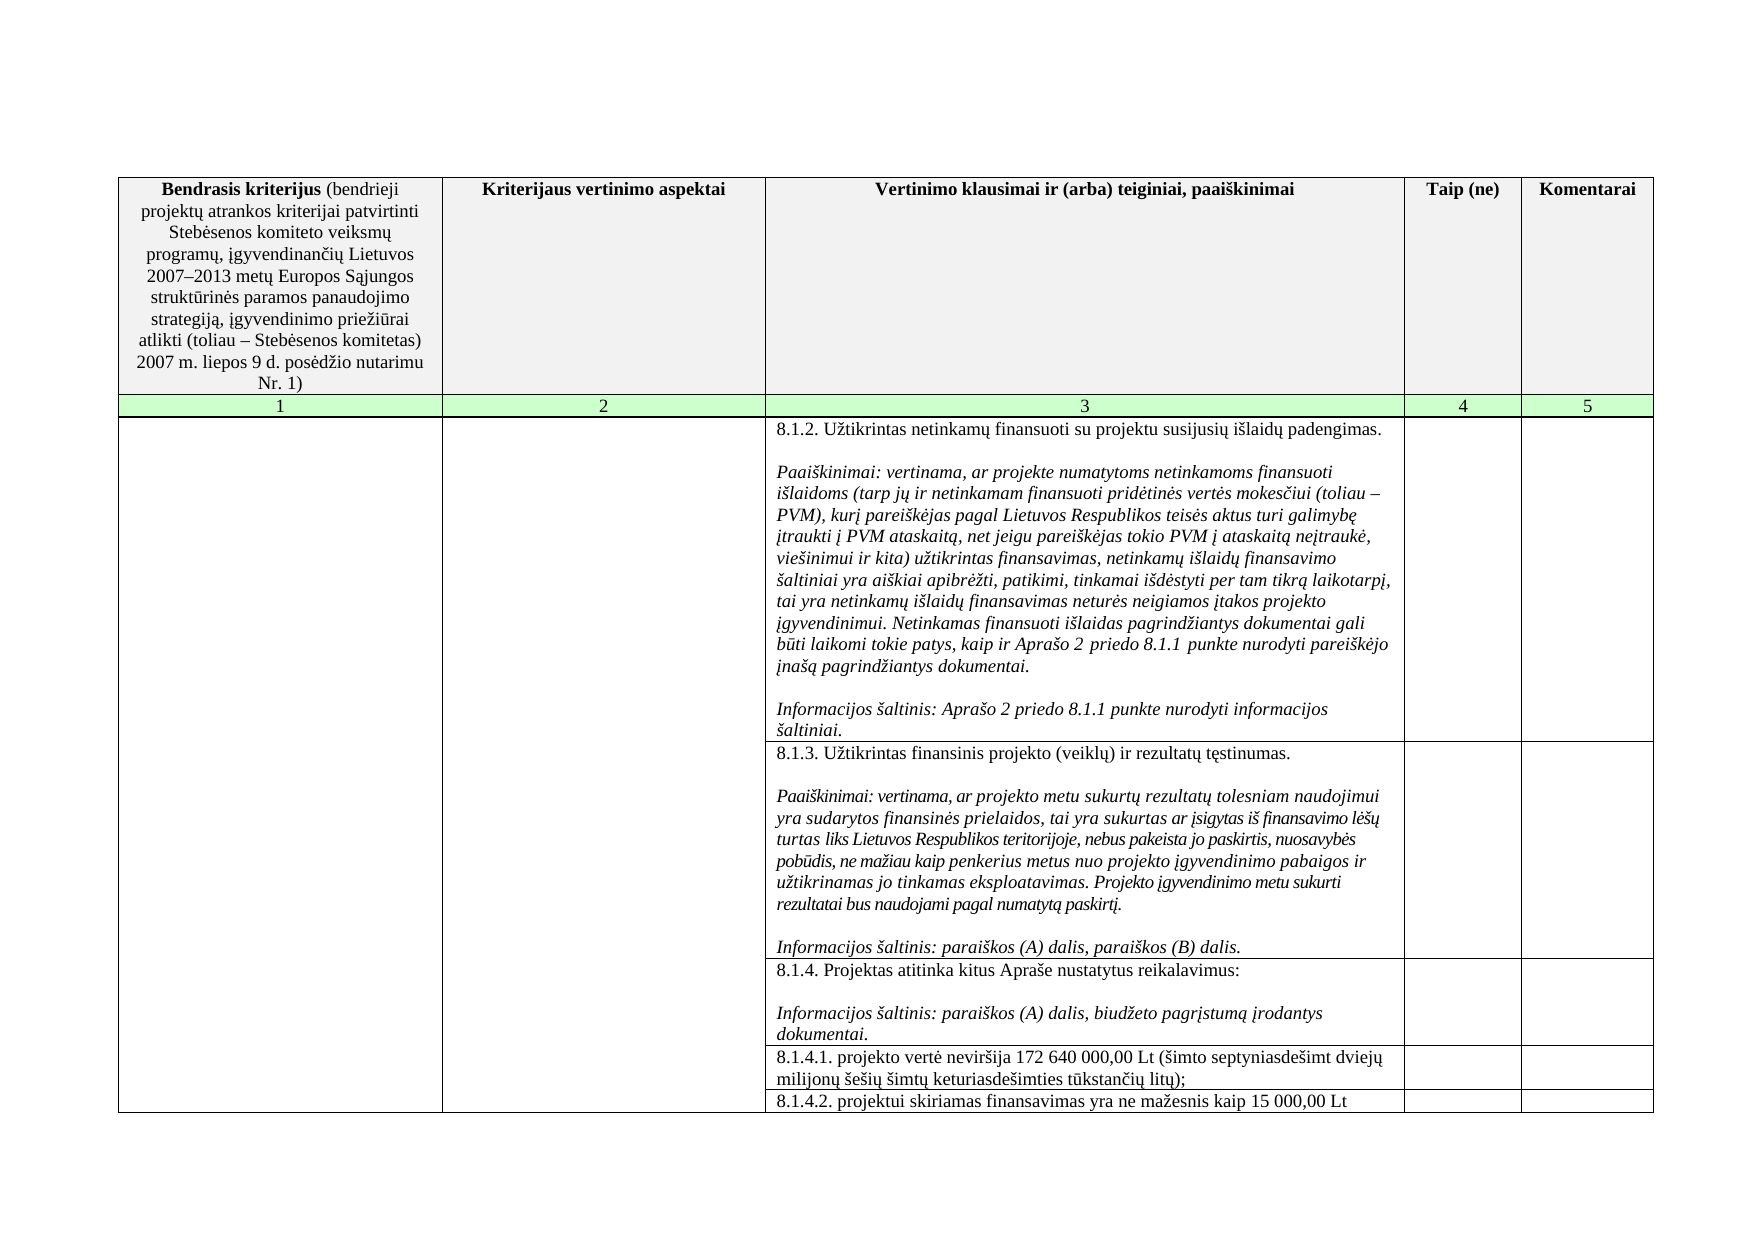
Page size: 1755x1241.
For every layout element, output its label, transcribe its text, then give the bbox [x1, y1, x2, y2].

table_cell 8.1.4.1. projekto vertė neviršija 172 640 000,00 Lt (šimto septyniasdešimt dviejų milijonų šešių šimtų keturiasdešimties tūkstančių litų); [766, 1046, 1404, 1089]
table_header Bendrasis kriterijus (bendrieji projektų atrankos kriterijai patvirtinti Stebėsenos komiteto veiksmų programų, įgyvendinančių Lietuvos 2007–2013 metų Europos Sąjungos struktūrinės paramos panaudojimo strategiją, įgyvendinimo priežiūrai atlikti (toliau – Stebėsenos komitetas) 2007 m. liepos 9 d. posėdžio nutarimu Nr. 1) [119, 178, 442, 394]
table_header Kriterijaus vertinimo aspektai [443, 178, 765, 394]
table_cell [1405, 742, 1521, 958]
table_cell 1 [119, 395, 442, 416]
table_cell [1522, 742, 1653, 958]
table_cell [1405, 418, 1521, 741]
table_cell [1522, 418, 1653, 741]
table_cell 5 [1522, 395, 1653, 416]
table_cell [1405, 1046, 1521, 1089]
table_cell 2 [443, 395, 765, 416]
table_cell 8.1.4. Projektas atitinka kitus Apraše nustatytus reikalavimus: Informacijos šaltinis: paraiškos (A) dalis, biudžeto pagrįstumą įrodantys dokumentai. [766, 959, 1404, 1045]
table_cell 8.1.4.2. projektui skiriamas finansavimas yra ne mažesnis kaip 15 000,00 Lt [766, 1090, 1404, 1112]
table_cell [1522, 959, 1653, 1045]
table_header Vertinimo klausimai ir (arba) teiginiai, paaiškinimai [766, 178, 1404, 394]
table_header Komentarai [1522, 178, 1653, 394]
table_cell [1522, 1090, 1653, 1112]
table_cell [119, 418, 442, 1112]
table_cell [1405, 959, 1521, 1045]
table_header Taip (ne) [1405, 178, 1521, 394]
table_cell 4 [1405, 395, 1521, 416]
table_cell [443, 418, 765, 1112]
table_cell 8.1.3. Užtikrintas finansinis projekto (veiklų) ir rezultatų tęstinumas. Paaiškinimai: vertinama, ar projekto metu sukurtų rezultatų tolesniam naudojimui yra sudarytos finansinės prielaidos, tai yra sukurtas ar įsigytas iš finansavimo lėšų turtas liks Lietuvos Respublikos teritorijoje, nebus pakeista jo paskirtis, nuosavybės pobūdis, ne mažiau kaip penkerius metus nuo projekto įgyvendinimo pabaigos ir užtikrinamas jo tinkamas eksploatavimas. Projekto įgyvendinimo metu sukurti rezultatai bus naudojami pagal numatytą paskirtį. Informacijos šaltinis: paraiškos (A) dalis, paraiškos (B) dalis. [766, 742, 1404, 958]
table_cell 8.1.2. Užtikrintas netinkamų finansuoti su projektu susijusių išlaidų padengimas. Paaiškinimai: vertinama, ar projekte numatytoms netinkamoms finansuoti išlaidoms (tarp jų ir netinkamam finansuoti pridėtinės vertės mokesčiui (toliau – PVM), kurį pareiškėjas pagal Lietuvos Respublikos teisės aktus turi galimybę įtraukti į PVM ataskaitą, net jeigu pareiškėjas tokio PVM į ataskaitą neįtraukė, viešinimui ir kita) užtikrintas finansavimas, netinkamų išlaidų finansavimo šaltiniai yra aiškiai apibrėžti, patikimi, tinkamai išdėstyti per tam tikrą laikotarpį, tai yra netinkamų išlaidų finansavimas neturės neigiamos įtakos projekto įgyvendinimui. Netinkamas finansuoti išlaidas pagrindžiantys dokumentai gali būti laikomi tokie patys, kaip ir Aprašo 2 priedo 8.1.1 punkte nurodyti pareiškėjo įnašą pagrindžiantys dokumentai. Informacijos šaltinis: Aprašo 2 priedo 8.1.1 punkte nurodyti informacijos šaltiniai. [766, 418, 1404, 741]
table_cell [1405, 1090, 1521, 1112]
table_cell [1522, 1046, 1653, 1089]
table_cell 3 [766, 395, 1404, 416]
